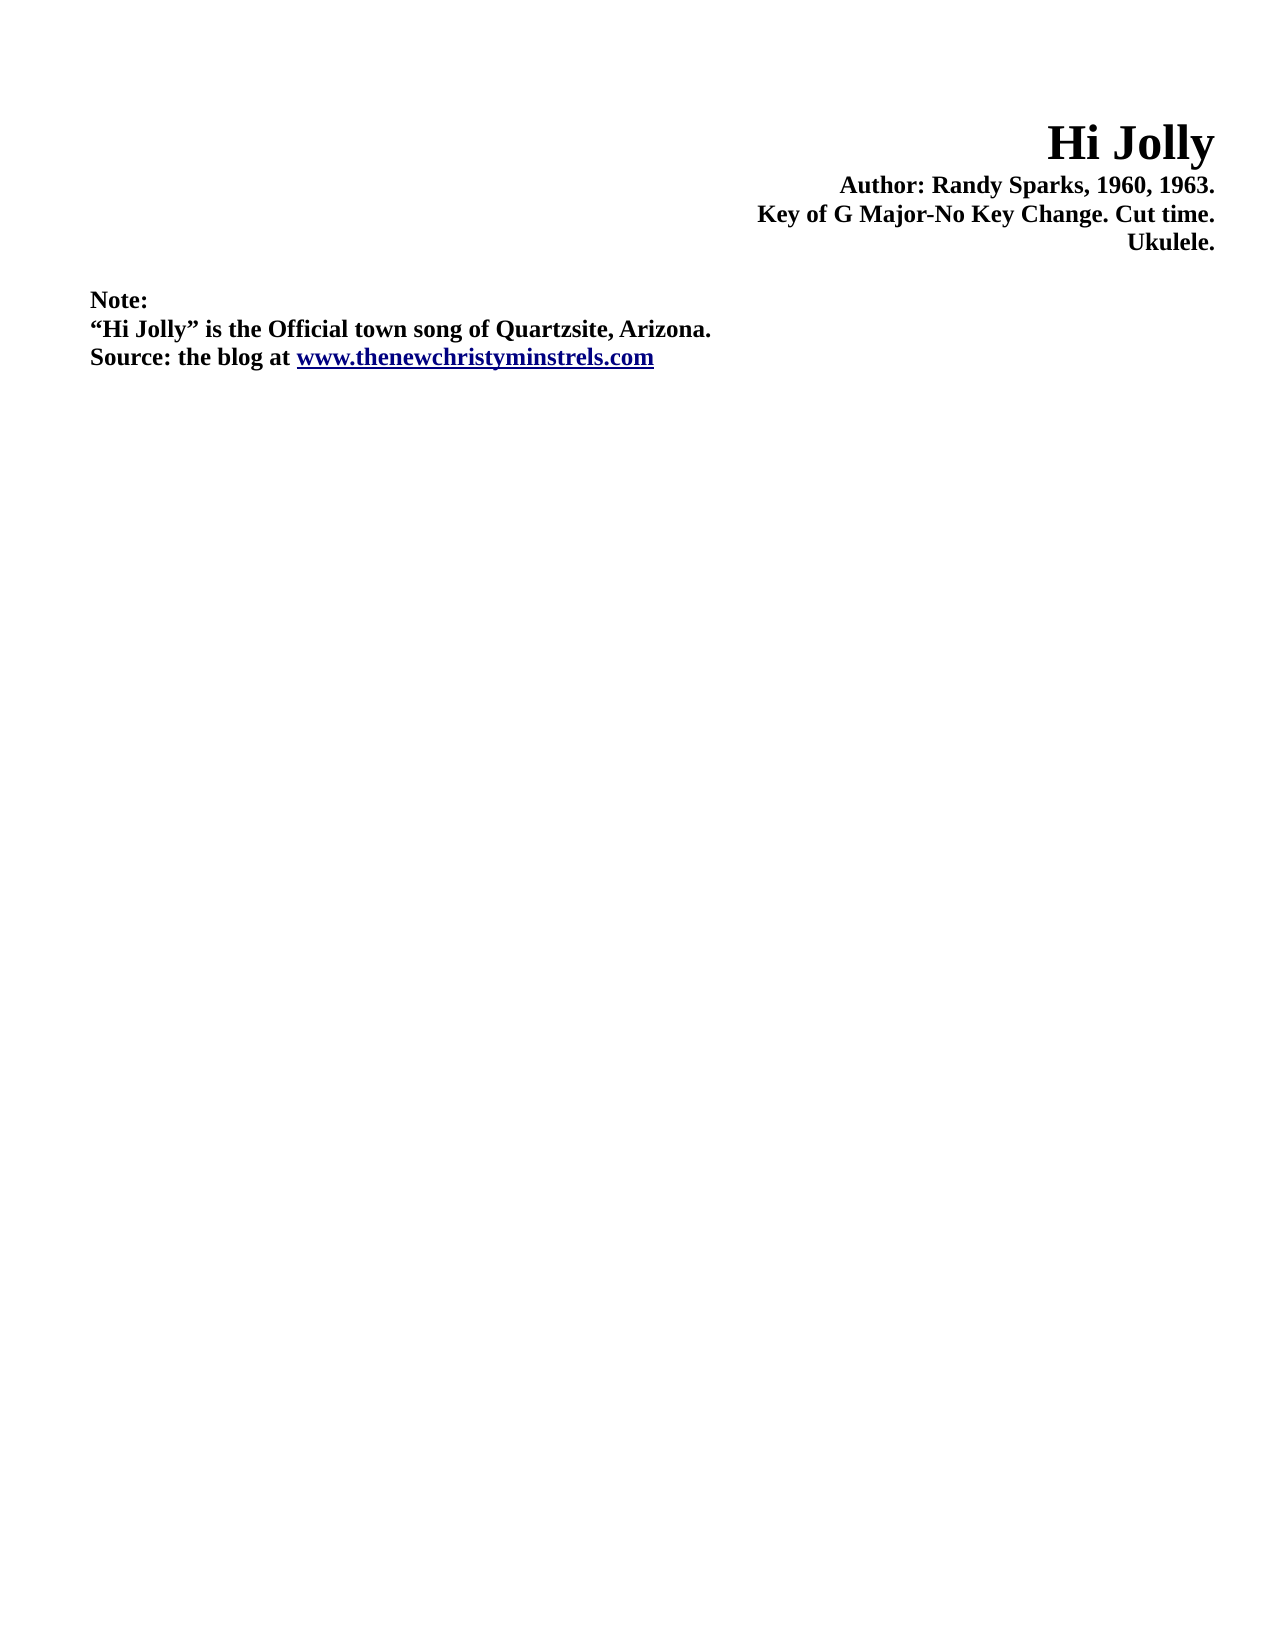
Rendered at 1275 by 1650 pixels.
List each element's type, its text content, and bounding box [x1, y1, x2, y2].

text Source: the blog at www.thenewchristyminstrels.com [90, 342, 1215, 371]
text Ukulele. [90, 227, 1215, 256]
text “Hi Jolly” is the Official town song of Quartzsite, Arizona. [90, 314, 1215, 342]
text Key of G Major-No Key Change. Cut time. [90, 199, 1215, 227]
text Note: [90, 285, 1215, 314]
text Author: Randy Sparks, 1960, 1963. [90, 170, 1215, 199]
text Hi Jolly [90, 112, 1215, 170]
